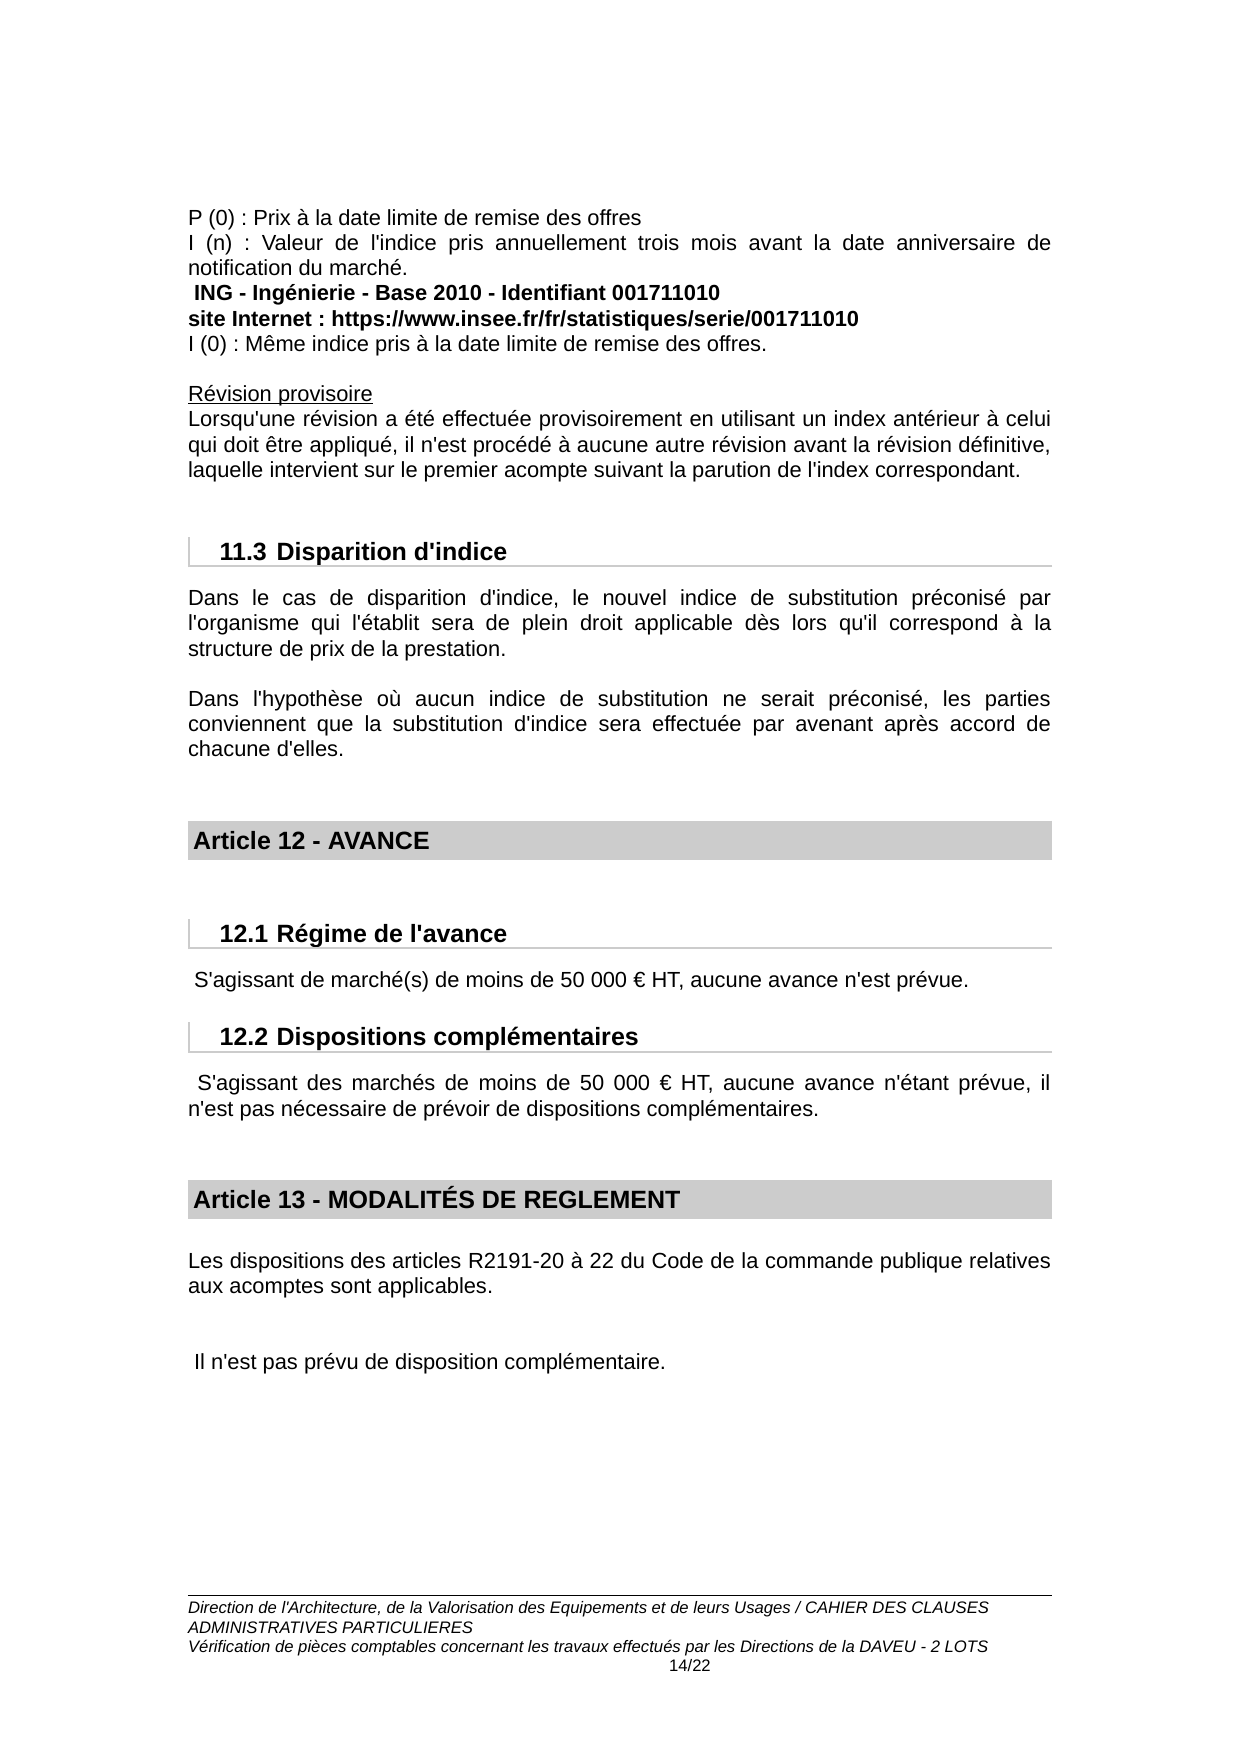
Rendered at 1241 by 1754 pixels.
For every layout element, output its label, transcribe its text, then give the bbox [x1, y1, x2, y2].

subtitle Dispositions complémentaires [190, 1022, 1052, 1051]
text Révision provisoire [188, 381, 1052, 406]
text I (n) : Valeur de l'indice pris annuellement trois mois avant la date anniversaire de notification du marché. [188, 230, 1052, 280]
text I (0) : Même indice pris à la date limite de remise des offres. [188, 331, 1052, 356]
subtitle Régime de l'avance [188, 918, 1052, 947]
text Les dispositions des articles R2191-20 à 22 du Code de la commande publique relatives aux acomptes sont applicables. [188, 1248, 1052, 1299]
text P (0) : Prix à la date limite de remise des offres [188, 204, 1052, 230]
text Lorsqu'une révision a été effectuée provisoirement en utilisant un index antérieur à celui qui doit être appliqué, il n'est procédé à aucune autre révision avant la révision définitive, laquelle intervient sur le premier acompte suivant la parution de l'index correspondant. [188, 406, 1052, 482]
text S'agissant de marché(s) de moins de 50 000 € HT, aucune avance n'est prévue. [188, 967, 1052, 992]
subtitle Disparition d'indice [190, 537, 1052, 565]
text Dans le cas de disparition d'indice, le nouvel indice de substitution préconisé par l'organisme qui l'établit sera de plein droit applicable dès lors qu'il correspond à la structure de prix de la prestation. [188, 585, 1052, 661]
text Dans l'hypothèse où aucun indice de substitution ne serait préconisé, les parties conviennent que la substitution d'indice sera effectuée par avenant après accord de chacune d'elles. [188, 686, 1052, 762]
text Il n'est pas prévu de disposition complémentaire. [188, 1349, 1052, 1374]
text ING - Ingénierie - Base 2010 - Identifiant 001711010 [188, 280, 1052, 305]
subtitle MODALITÉS DE REGLEMENT [190, 1182, 1050, 1217]
text site Internet : https://www.insee.fr/fr/statistiques/serie/001711010 [188, 305, 1052, 331]
text S'agissant des marchés de moins de 50 000 € HT, aucune avance n'étant prévue, il n'est pas nécessaire de prévoir de dispositions complémentaires. [188, 1070, 1052, 1121]
subtitle AVANCE [190, 823, 1050, 857]
